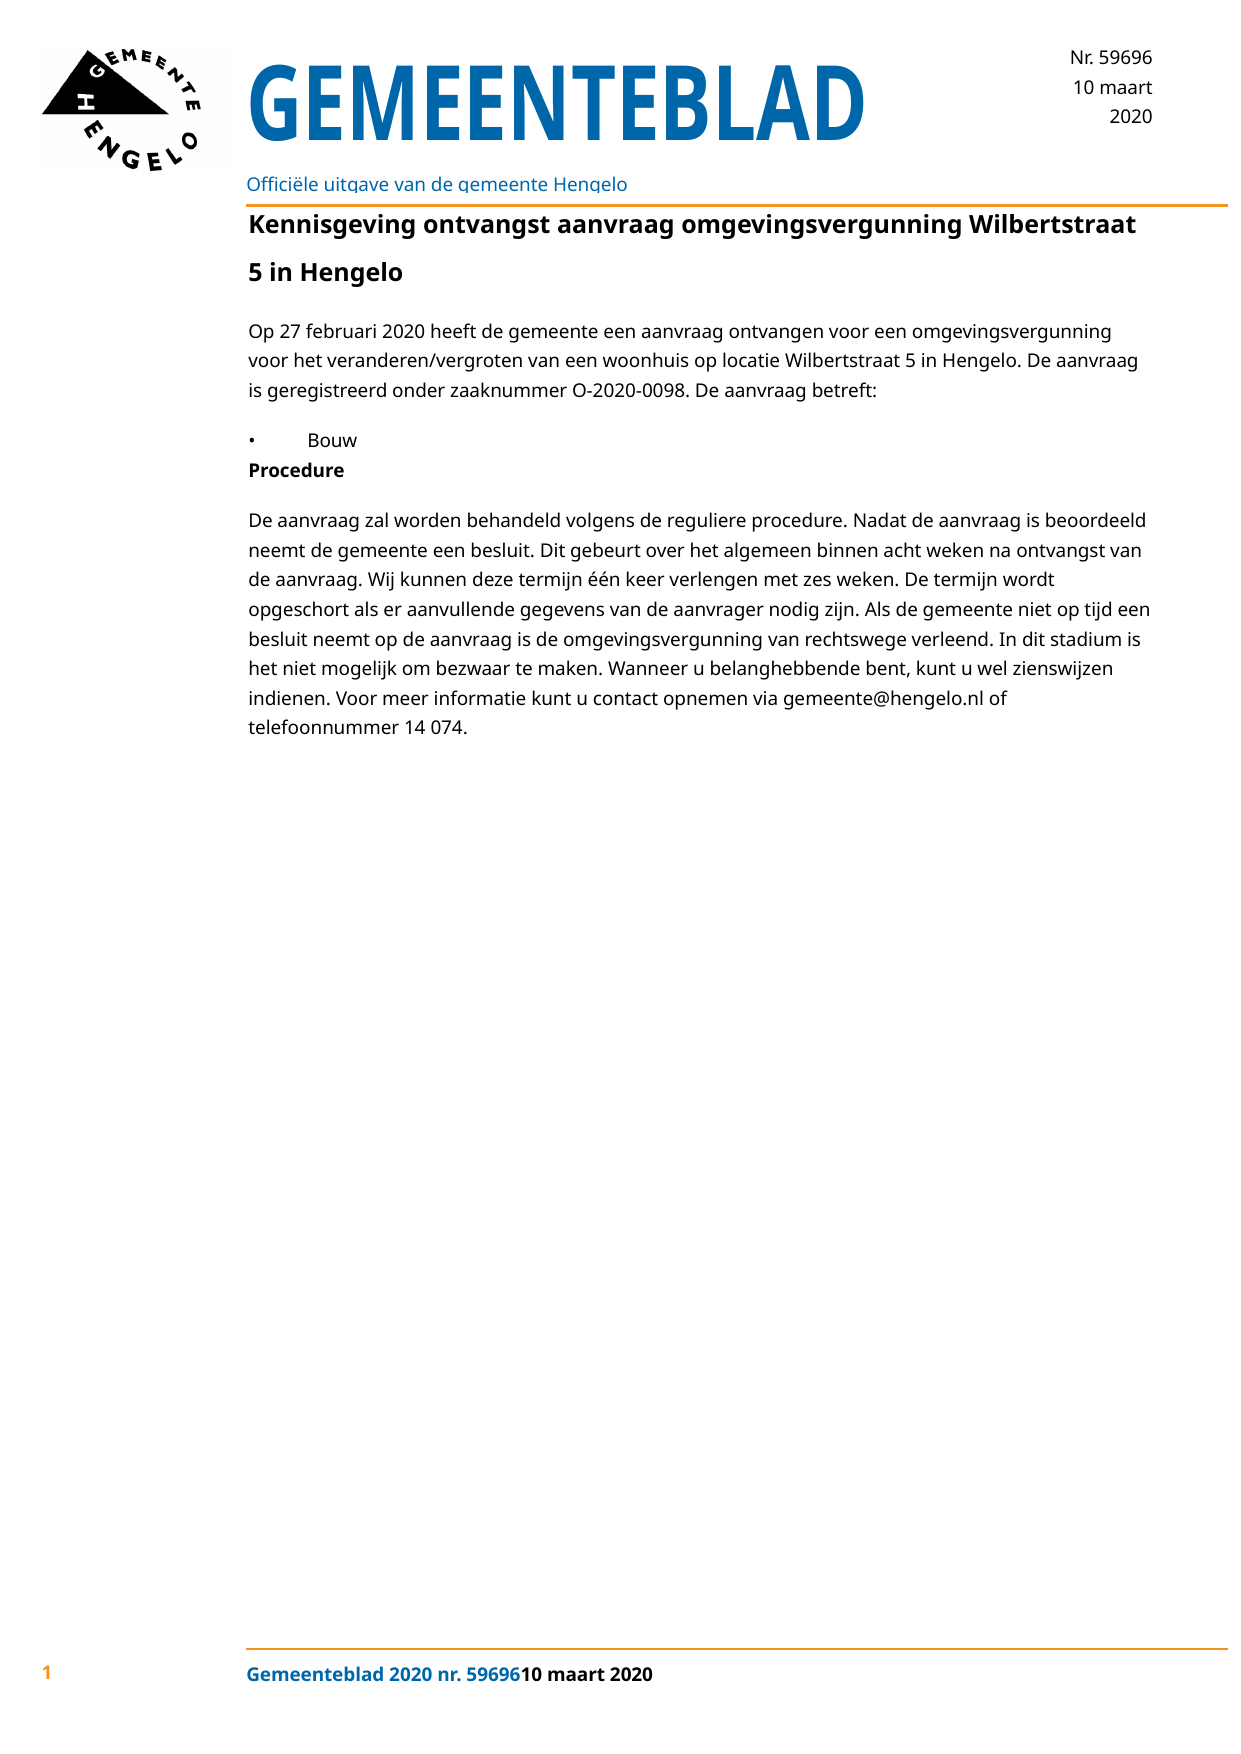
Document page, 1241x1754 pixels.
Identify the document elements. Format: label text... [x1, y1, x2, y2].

text Procedure [248, 457, 1152, 483]
picture [41, 47, 231, 172]
text Op 27 februari 2020 heeft de gemeente een aanvraag ontvangen voor een omgevingsvergunning voor het veranderen/vergroten van een woonhuis op locatie Wilbertstraat 5 in Hengelo. De aanvraag is geregistreerd onder zaaknummer O-2020-0098. De aanvraag betreft: [248, 318, 1152, 403]
text De aanvraag zal worden behandeld volgens de reguliere procedure. Nadat de aanvraag is beoordeeld neemt de gemeente een besluit. Dit gebeurt over het algemeen binnen acht weken na ontvangst van de aanvraag. Wij kunnen deze termijn één keer verlengen met zes weken. De termijn wordt opgeschort als er aanvullende gegevens van de aanvrager nodig zijn. Als de gemeente niet op tijd een besluit neemt op de aanvraag is de omgevingsvergunning van rechtswege verleend. In dit stadium is het niet mogelijk om bezwaar te maken. Wanneer u belanghebbende bent, kunt u wel zienswijzen indienen. Voor meer informatie kunt u contact opnemen via gemeente@hengelo.nl of telefoonnummer 14 074. [248, 507, 1152, 740]
list Bouw [248, 427, 1152, 453]
text Kennisgeving ontvangst aanvraag omgevingsvergunning Wilbertstraat 5 in Hengelo [248, 207, 1152, 288]
